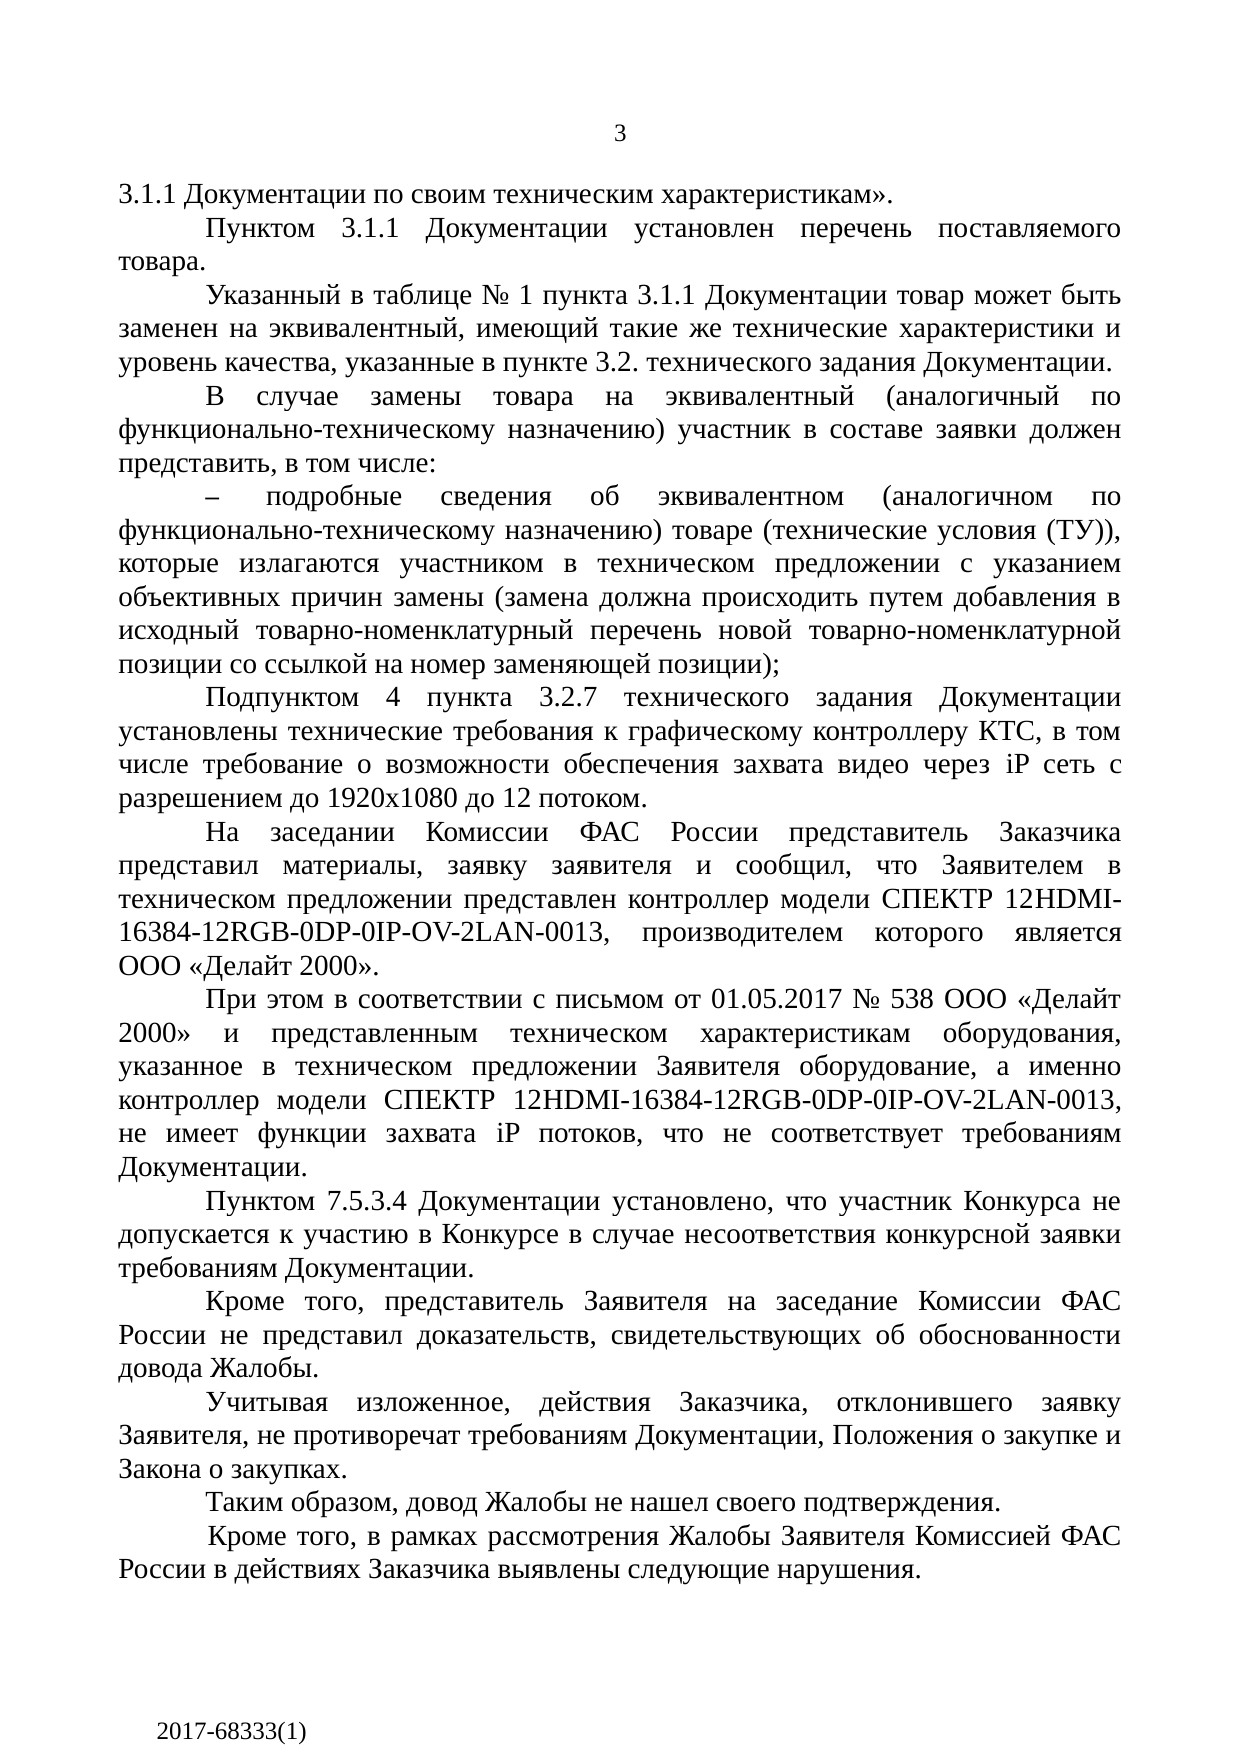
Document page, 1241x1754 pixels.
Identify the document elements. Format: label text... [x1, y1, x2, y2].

text Таким образом, довод Жалобы не нашел своего подтверждения. [118, 1484, 1122, 1518]
list подробные сведения об эквивалентном (аналогичном по функционально-техническому назначению) товаре (технические условия (ТУ)), которые излагаются участником в техническом предложении с указанием объективных причин замены (замена должна происходить путем добавления в исходный товарно-номенклатурный перечень новой товарно-номенклатурной позиции со ссылкой на номер заменяющей позиции); [118, 478, 1122, 679]
text В случае замены товара на эквивалентный (аналогичный по функционально-техническому назначению) участник в составе заявки должен представить, в том числе: [118, 378, 1122, 478]
text На заседании Комиссии ФАС России представитель Заказчика представил материалы, заявку заявителя и сообщил, что Заявителем в техническом предложении представлен контроллер модели СПЕКТР 12HDMI-16384-12RGB-0DP-0IP-OV-2LAN-0013, производителем которого является ООО «Делайт 2000». [118, 814, 1122, 981]
text 3.1.1 Документации по своим техническим характеристикам». [118, 176, 1122, 210]
text Пунктом 7.5.3.4 Документации установлено, что участник Конкурса не допускается к участию в Конкурсе в случае несоответствия конкурсной заявки требованиям Документации. [118, 1183, 1122, 1283]
text Подпунктом 4 пункта 3.2.7 технического задания Документации установлены технические требования к графическому контроллеру КТС, в том числе требование о возможности обеспечения захвата видео через iP сеть с разрешением до 1920х1080 до 12 потоком. [118, 679, 1122, 814]
text Кроме того, представитель Заявителя на заседание Комиссии ФАС России не представил доказательств, свидетельствующих об обоснованности довода Жалобы. [118, 1283, 1122, 1384]
text Учитывая изложенное, действия Заказчика, отклонившего заявку Заявителя, не противоречат требованиям Документации, Положения о закупке и Закона о закупках. [118, 1384, 1122, 1484]
text Кроме того, в рамках рассмотрения Жалобы Заявителя Комиссией ФАС России в действиях Заказчика выявлены следующие нарушения. [118, 1518, 1122, 1585]
text При этом в соответствии с письмом от 01.05.2017 № 538 ООО «Делайт 2000» и представленным техническом характеристикам оборудования, указанное в техническом предложении Заявителя оборудование, а именно контроллер модели СПЕКТР 12HDMI-16384-12RGB-0DP-0IP-OV-2LAN-0013, не имеет функции захвата iP потоков, что не соответствует требованиям Документации. [118, 981, 1122, 1183]
text Указанный в таблице № 1 пункта 3.1.1 Документации товар может быть заменен на эквивалентный, имеющий такие же технические характеристики и уровень качества, указанные в пункте 3.2. технического задания Документации. [118, 277, 1122, 378]
text Пунктом 3.1.1 Документации установлен перечень поставляемого товара. [118, 210, 1122, 277]
